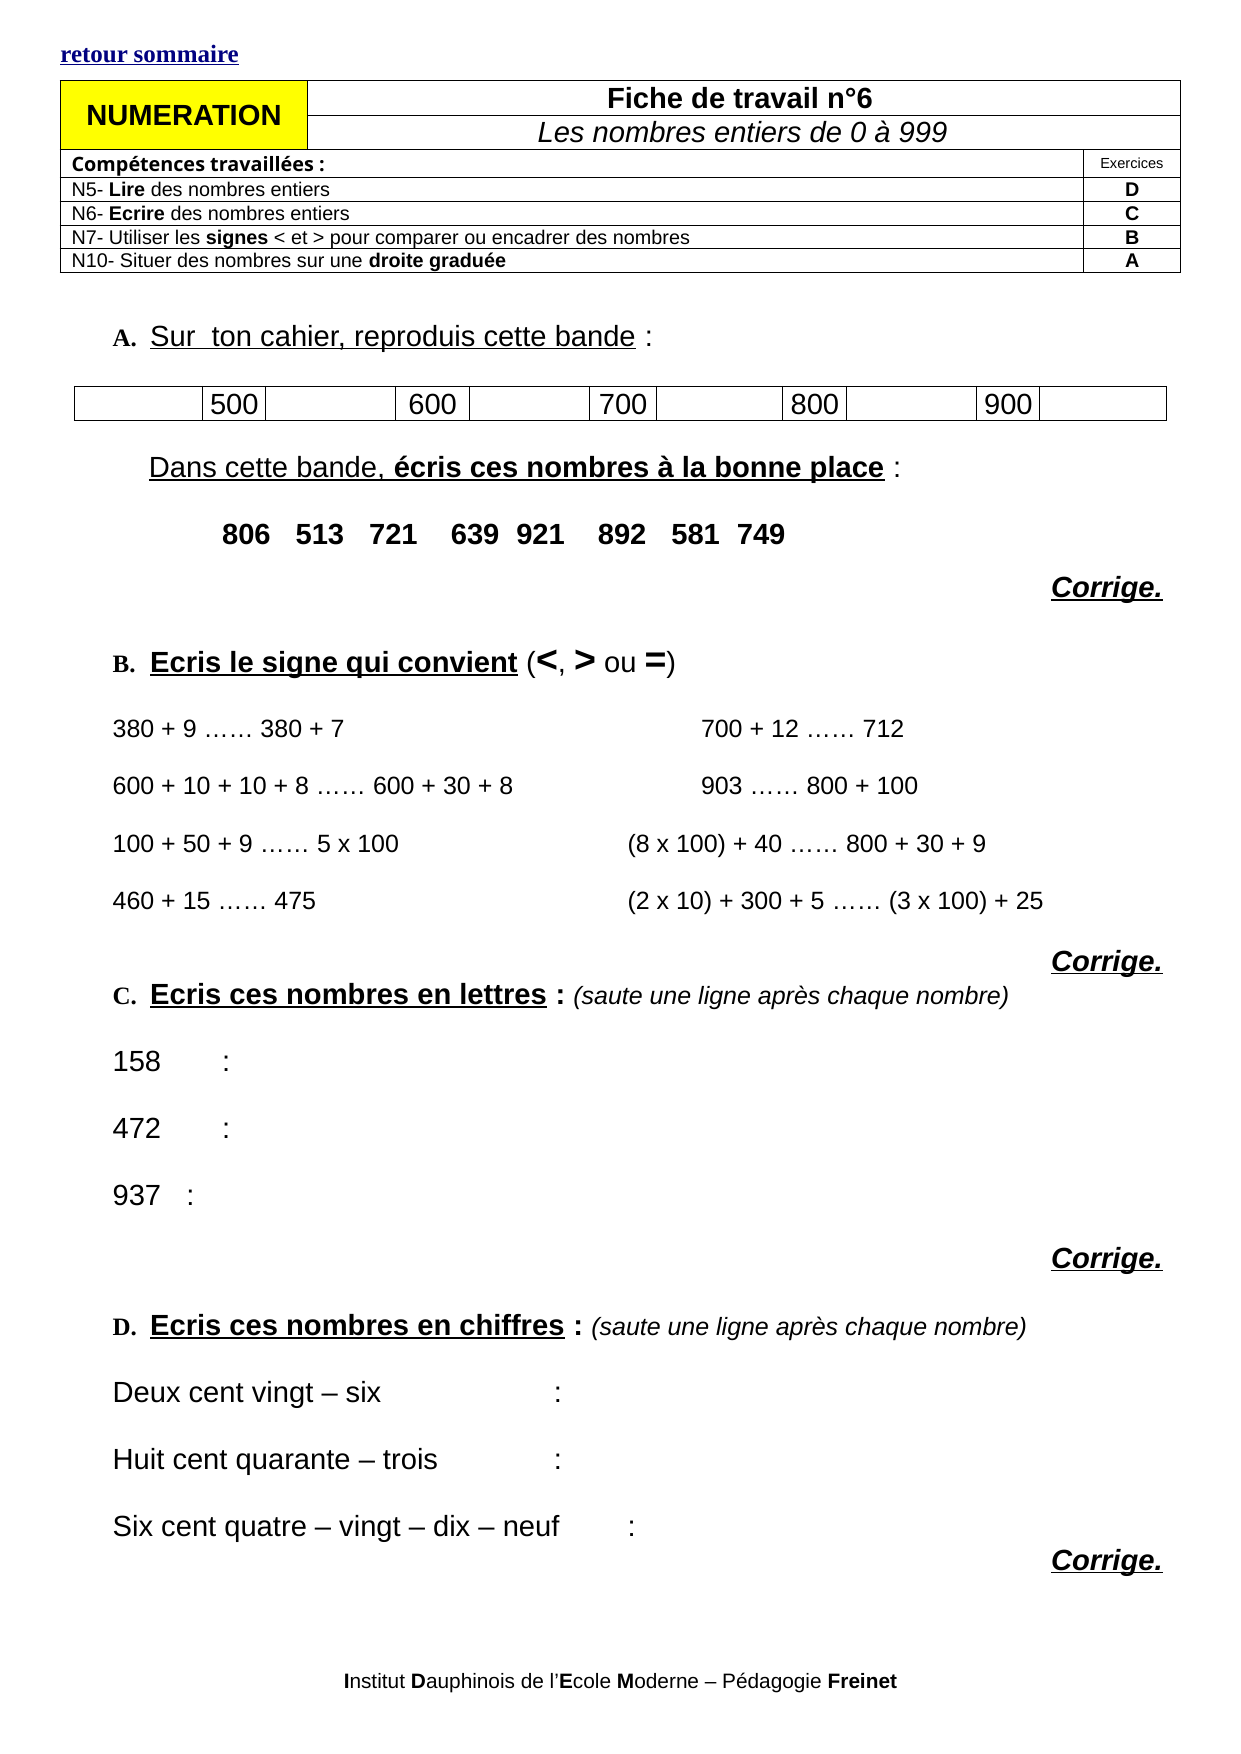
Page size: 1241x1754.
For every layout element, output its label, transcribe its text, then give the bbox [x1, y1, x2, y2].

list : [112, 1044, 1165, 1078]
text 460 + 15 …… 475 (2 x 10) + 300 + 5 …… (3 x 100) + 25 [112, 886, 1165, 915]
table_header NUMERATION [61, 81, 307, 149]
table_header [266, 387, 395, 420]
table_cell B [1084, 226, 1180, 248]
table_cell D [1084, 178, 1180, 201]
text Deux cent vingt – six : [112, 1375, 1165, 1408]
table_header [657, 387, 782, 420]
text 806 513 721 639 921 892 581 749 [222, 517, 1165, 551]
text Six cent quatre – vingt – dix – neuf : [112, 1509, 1165, 1543]
table_header 800 [783, 387, 846, 420]
text Corrige. [222, 1241, 1165, 1274]
table_header 600 [396, 387, 469, 420]
list : [112, 1111, 1165, 1145]
table_header 700 [590, 387, 656, 420]
table_cell N6- Ecrire des nombres entiers [61, 202, 1083, 224]
text Huit cent quarante – trois : [112, 1442, 1165, 1476]
list Ecris le signe qui convient (<, > ou =) [112, 637, 1165, 680]
table_cell A [1084, 249, 1180, 272]
table_cell Les nombres entiers de 0 à 999 [308, 116, 1180, 149]
table_header Fiche de travail n°6 [308, 81, 1180, 114]
table_header [75, 387, 202, 420]
table_cell Compétences travaillées : [61, 150, 1083, 177]
table_cell N10- Situer des nombres sur une droite graduée [61, 249, 1083, 272]
text Dans cette bande, écris ces nombres à la bonne place : [75, 450, 1165, 484]
table_cell C [1084, 202, 1180, 224]
text Corrige. [222, 944, 1165, 977]
list Ecris ces nombres en chiffres : (saute une ligne après chaque nombre) [112, 1308, 1165, 1341]
table_header [847, 387, 976, 420]
text Corrige. [222, 570, 1165, 603]
table_header 900 [977, 387, 1039, 420]
text 600 + 10 + 10 + 8 …… 600 + 30 + 8 903 …… 800 + 100 [112, 771, 1165, 800]
text 380 + 9 …… 380 + 7 700 + 12 …… 712 [112, 714, 1165, 742]
text 100 + 50 + 9 …… 5 x 100 (8 x 100) + 40 …… 800 + 30 + 9 [112, 829, 1165, 857]
table_cell N5- Lire des nombres entiers [61, 178, 1083, 201]
table_header [1040, 387, 1166, 420]
table_cell N7- Utiliser les signes < et > pour comparer ou encadrer des nombres [61, 226, 1083, 248]
list Ecris ces nombres en lettres : (saute une ligne après chaque nombre) [112, 977, 1165, 1011]
text 937 : [112, 1178, 1165, 1212]
list Sur ton cahier, reproduis cette bande : [112, 319, 1165, 352]
table_cell Exercices [1084, 150, 1180, 177]
table_header 500 [203, 387, 265, 420]
text Corrige. [222, 1543, 1165, 1576]
text retour sommaire [60, 39, 1180, 67]
table_header [470, 387, 589, 420]
